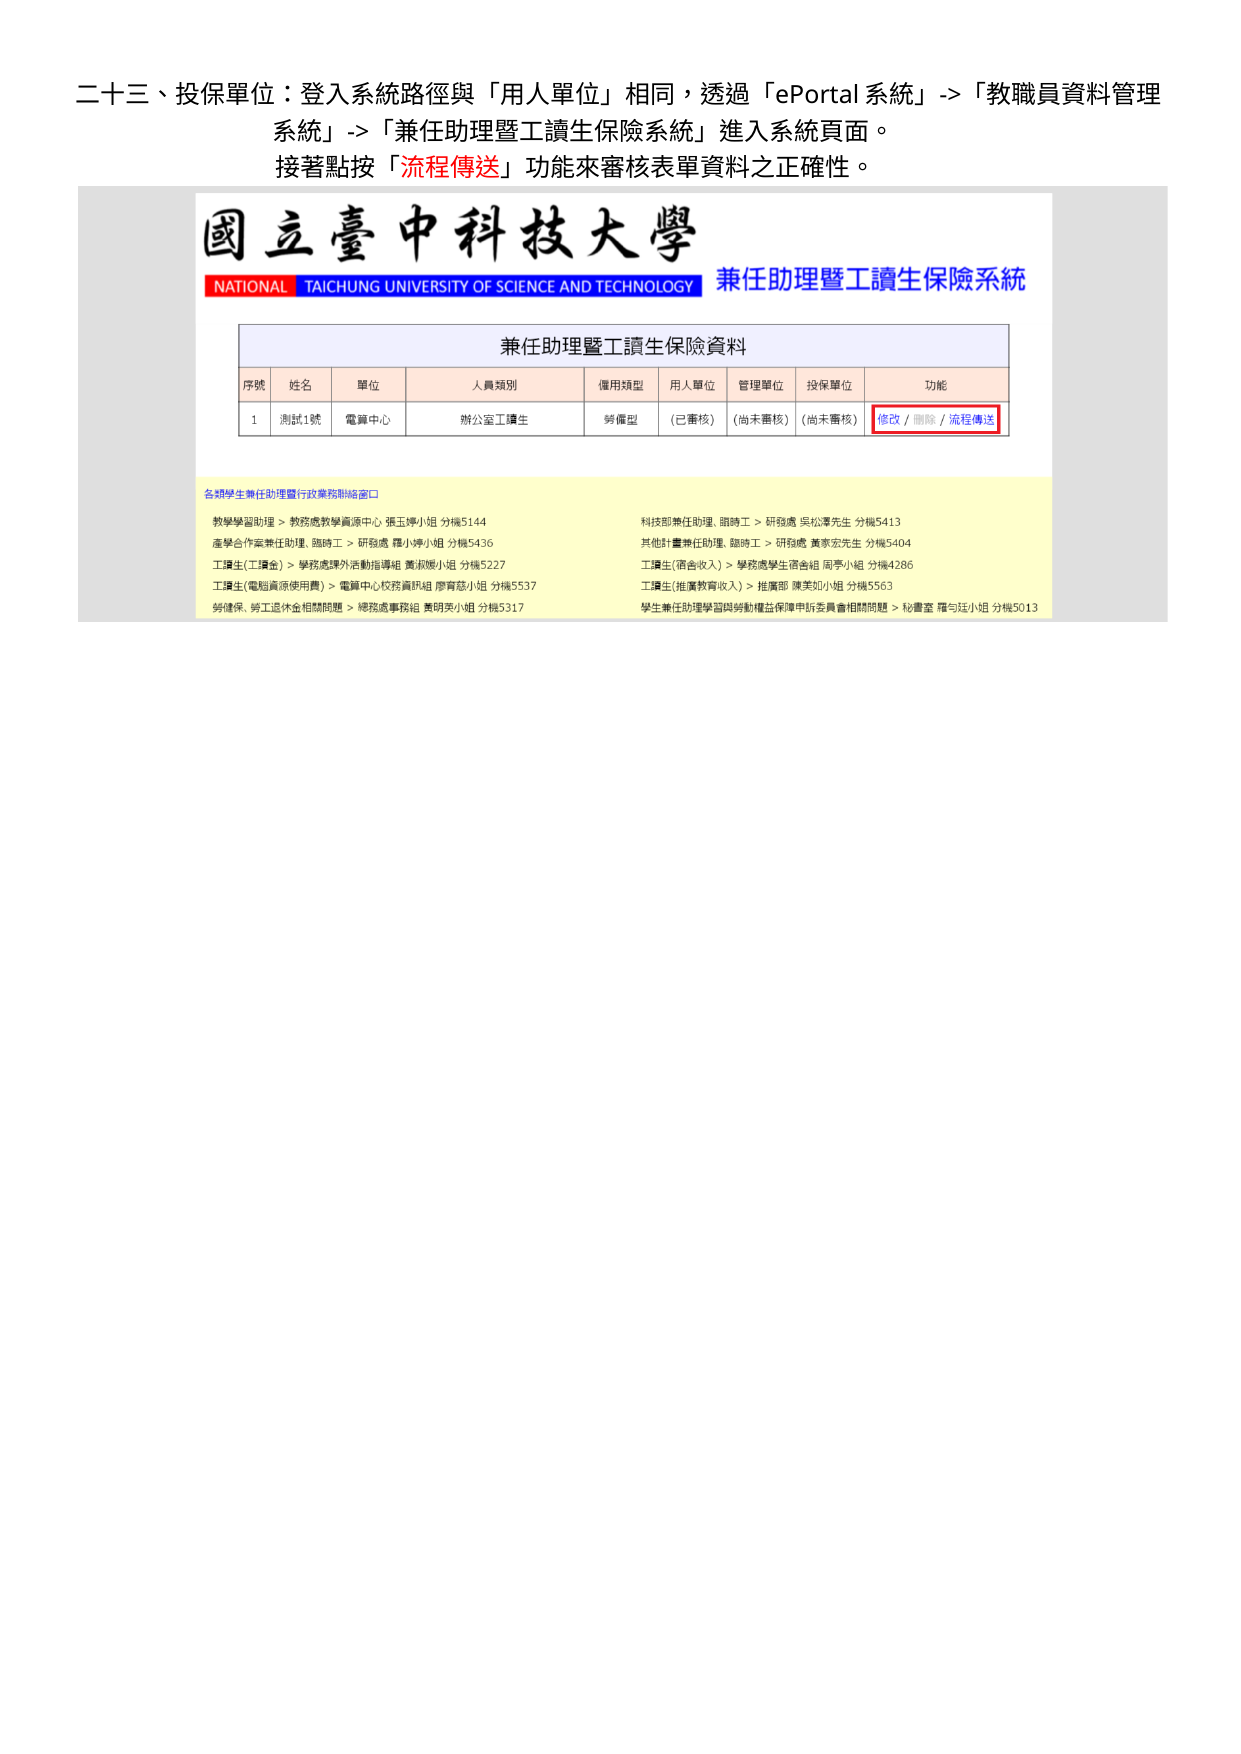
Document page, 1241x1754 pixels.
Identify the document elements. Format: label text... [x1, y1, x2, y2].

text 二十三、投保單位：登入系統路徑與「用人單位」相同，透過「ePortal系統」->「教職員資料管理系統」->「兼任助理暨工讀生保險系統」進入系統頁面。 [75, 75, 1165, 147]
text 接著點按「流程傳送」功能來審核表單資料之正確性。 [75, 147, 1165, 184]
picture [78, 186, 1168, 622]
